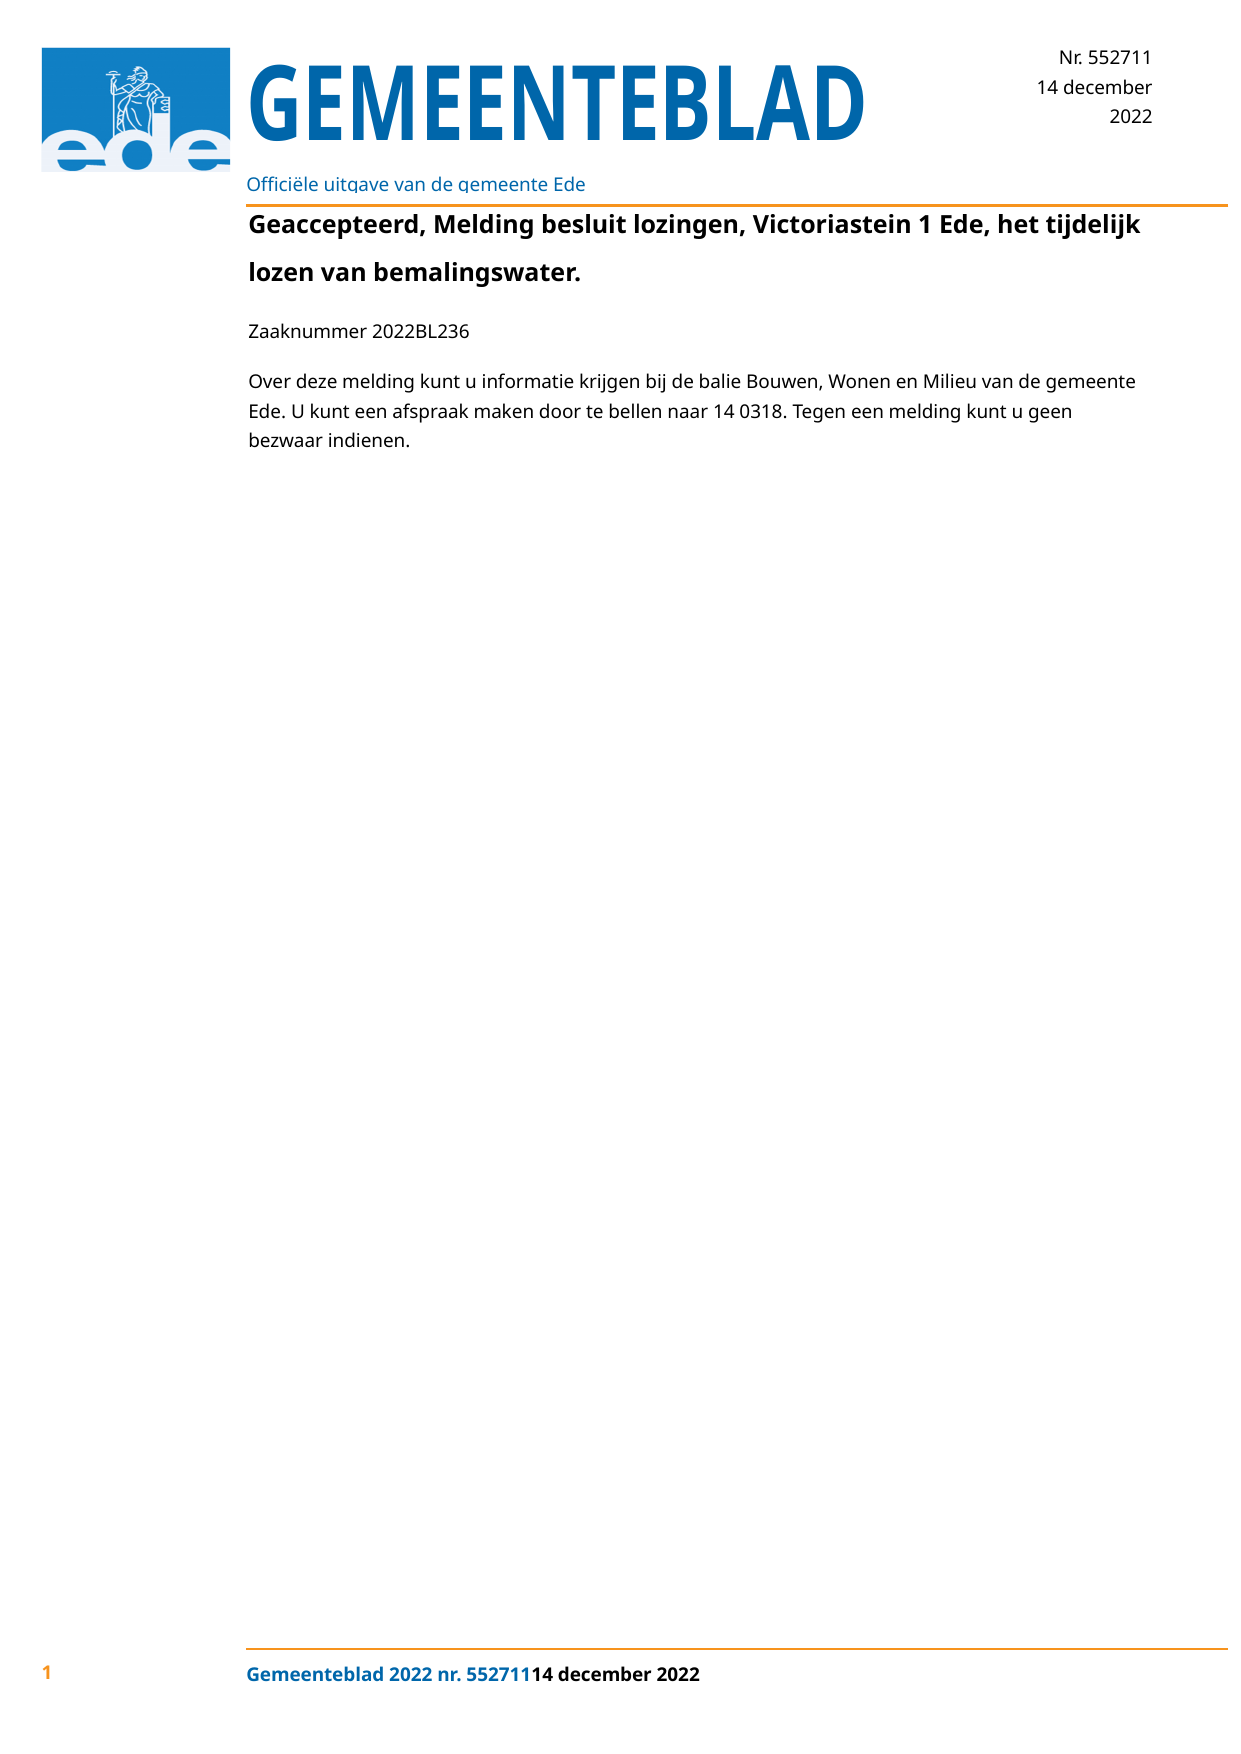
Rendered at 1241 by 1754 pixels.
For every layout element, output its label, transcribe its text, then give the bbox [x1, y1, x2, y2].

text Over deze melding kunt u informatie krijgen bij de balie Bouwen, Wonen en Milieu van de gemeente Ede. U kunt een afspraak maken door te bellen naar 14 0318. Tegen een melding kunt u geen bezwaar indienen. [248, 368, 1152, 453]
text Geaccepteerd, Melding besluit lozingen, Victoriastein 1 Ede, het tijdelijk lozen van bemalingswater. [248, 207, 1152, 288]
text Zaaknummer 2022BL236 [248, 318, 1152, 344]
picture [41, 47, 231, 172]
